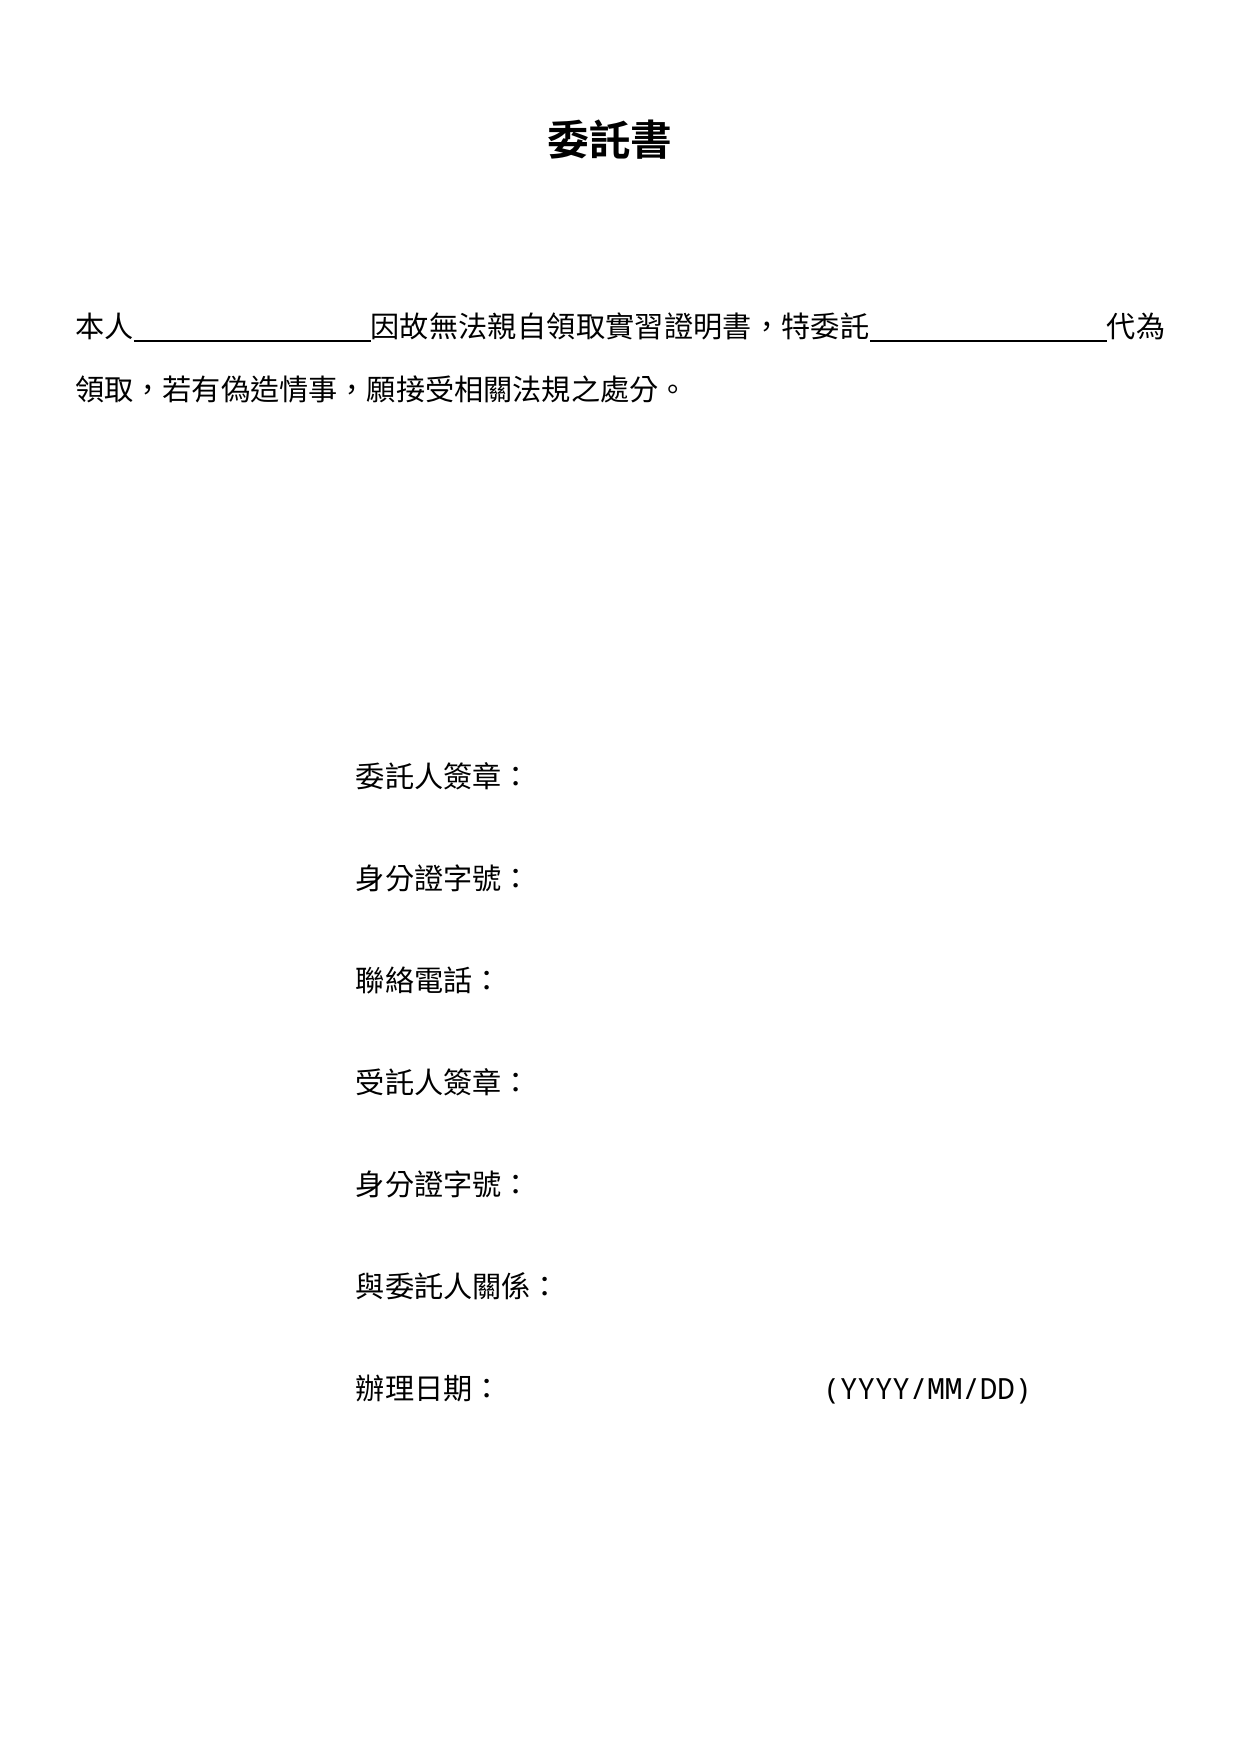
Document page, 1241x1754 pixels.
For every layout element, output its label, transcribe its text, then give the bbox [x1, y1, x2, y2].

text 身分證字號： [356, 835, 1165, 898]
text 身分證字號： [356, 1141, 1165, 1203]
text 委託人簽章： [356, 733, 1165, 796]
text 委託書 [75, 96, 1165, 158]
text 本人 因故無法親自領取實習證明書，特委託 代為領取，若有偽造情事，願接受相關法規之處分。 [75, 283, 1165, 408]
text 聯絡電話： [356, 937, 1165, 1000]
text 與委託人關係： [356, 1243, 1165, 1305]
text 受託人簽章： [356, 1039, 1165, 1102]
text 辦理日期： (YYYY/MM/DD) [356, 1345, 1165, 1407]
